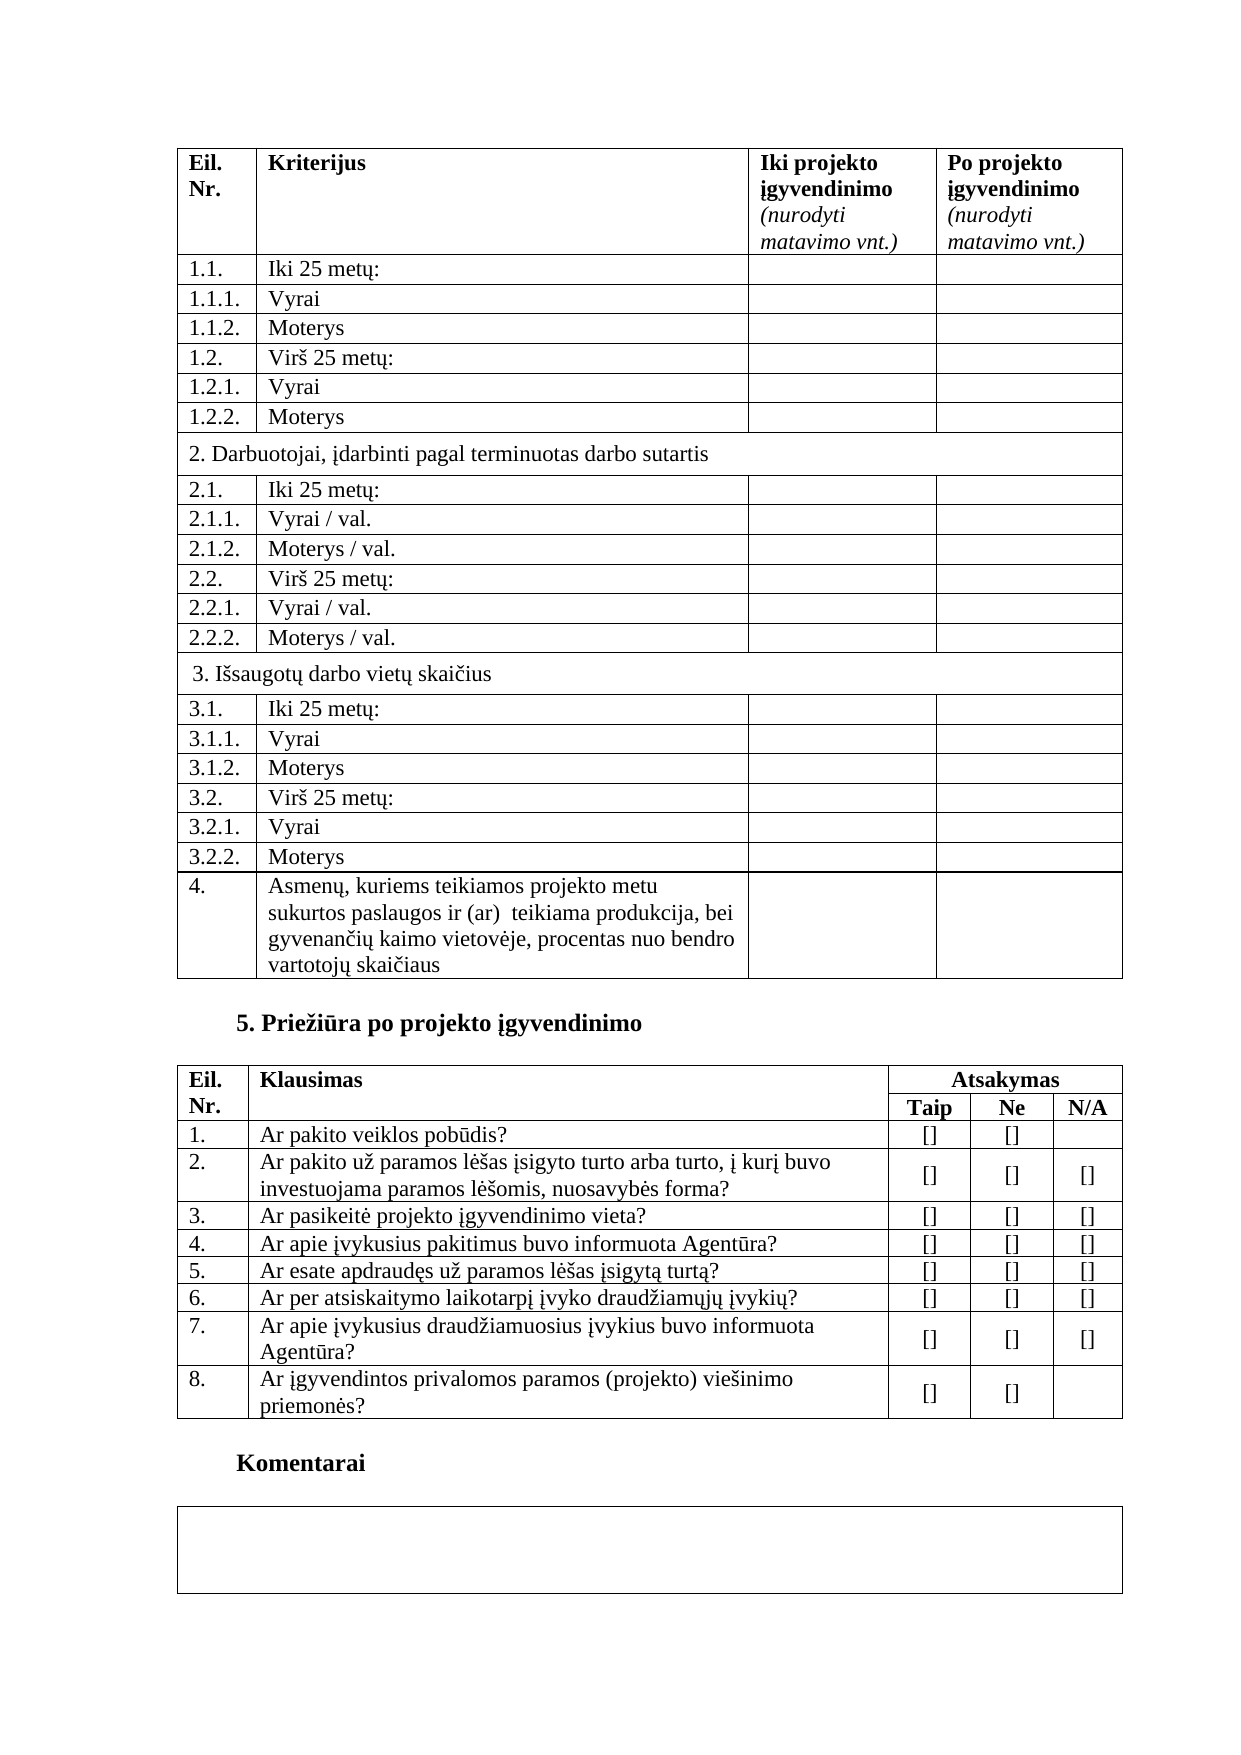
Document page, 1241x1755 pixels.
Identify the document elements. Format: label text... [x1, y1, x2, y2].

table_cell [937, 624, 1122, 652]
table_cell 2.2.1. [178, 594, 256, 623]
table_cell Ar esate apdraudęs už paramos lėšas įsigytą turtą? [249, 1257, 888, 1283]
table_cell Taip [889, 1094, 970, 1120]
table_cell [][] [1054, 1312, 1122, 1364]
table_cell [937, 695, 1122, 723]
table_cell Moterys [257, 754, 748, 783]
table_cell 7. [178, 1312, 248, 1364]
table_cell [][] [971, 1149, 1053, 1201]
table_cell 1.2.1. [178, 374, 256, 402]
table_cell [937, 873, 1122, 978]
table_cell [][] [971, 1284, 1053, 1311]
table_cell [][] [1054, 1257, 1122, 1283]
table_cell [749, 476, 936, 504]
table_cell [937, 565, 1122, 593]
table_cell Ne [971, 1094, 1053, 1120]
table_cell [][] [889, 1202, 970, 1228]
table_cell [][] [971, 1312, 1053, 1364]
table_cell [937, 314, 1122, 343]
table_cell [][] [889, 1121, 970, 1147]
table_cell 1.1. [178, 255, 256, 284]
table_cell [][] [889, 1366, 970, 1418]
table_cell Ar apie įvykusius draudžiamuosius įvykius buvo informuota Agentūra? [249, 1312, 888, 1364]
table_cell [749, 565, 936, 593]
table_cell Ar pakito už paramos lėšas įsigyto turto arba turto, į kurį buvo investuojama paramos lėšomis, nuosavybės forma? [249, 1149, 888, 1201]
table_cell [749, 784, 936, 812]
table_cell Ar įgyvendintos privalomos paramos (projekto) viešinimo priemonės? [249, 1366, 888, 1418]
table_cell [][] [1054, 1284, 1122, 1311]
table_cell 3.1. [178, 695, 256, 723]
table_cell [][] [971, 1121, 1053, 1147]
table_cell Ar pakito veiklos pobūdis? [249, 1121, 888, 1147]
table_cell [749, 255, 936, 284]
table_cell Ar apie įvykusius pakitimus buvo informuota Agentūra? [249, 1230, 888, 1256]
table_cell [749, 314, 936, 343]
table_cell [][] [971, 1230, 1053, 1256]
table_cell [937, 535, 1122, 563]
table_cell [][] [889, 1230, 970, 1256]
table_cell 1.2.2. [178, 403, 256, 432]
table_cell [][] [971, 1202, 1053, 1228]
table_cell [749, 873, 936, 978]
table_cell [][] [889, 1312, 970, 1364]
table_cell 2.1.2. [178, 535, 256, 563]
table_cell [937, 476, 1122, 504]
table_cell [][] [889, 1257, 970, 1283]
table_cell [937, 255, 1122, 284]
table_cell 2.2. [178, 565, 256, 593]
table_cell 3.2. [178, 784, 256, 812]
table_cell [749, 344, 936, 372]
table_cell Ar per atsiskaitymo laikotarpį įvyko draudžiamųjų įvykių? [249, 1284, 888, 1311]
table_cell 3. [178, 1202, 248, 1228]
table_cell [][] [971, 1366, 1053, 1418]
table_cell 8. [178, 1366, 248, 1418]
table_cell [][] [1054, 1202, 1122, 1228]
table_cell Moterys / val. [257, 624, 748, 652]
table_cell [749, 374, 936, 402]
table_cell [937, 285, 1122, 313]
table_cell 3.1.1. [178, 725, 256, 753]
table_cell 4. [178, 1230, 248, 1256]
table_cell [1054, 1121, 1122, 1147]
table_cell Vyrai / val. [257, 594, 748, 623]
table_cell [749, 754, 936, 783]
table_cell 5. [178, 1257, 248, 1283]
table_cell 3.1.2. [178, 754, 256, 783]
table_cell Moterys / val. [257, 535, 748, 563]
table_header Kriterijus [257, 149, 748, 254]
table_cell Vyrai [257, 285, 748, 313]
table_cell 2.1. [178, 476, 256, 504]
table_header Eil. Nr. [178, 1066, 248, 1120]
table_cell 1. [178, 1121, 248, 1147]
table_cell Vyrai [257, 725, 748, 753]
table_cell [937, 754, 1122, 783]
table_cell [749, 695, 936, 723]
table_cell Moterys [257, 314, 748, 343]
table_cell 6. [178, 1284, 248, 1311]
table_cell [1054, 1366, 1122, 1418]
text 5. Priežiūra po projekto įgyvendinimo [177, 1008, 1122, 1036]
table_cell [][] [1054, 1149, 1122, 1201]
table_header Iki projekto įgyvendinimo (nurodyti matavimo vnt.) [749, 149, 936, 254]
table_cell Vyrai [257, 813, 748, 842]
table_cell Vyrai / val. [257, 505, 748, 534]
table_cell Moterys [257, 843, 748, 871]
table_cell [749, 505, 936, 534]
table_cell [937, 505, 1122, 534]
table_cell [][] [971, 1257, 1053, 1283]
table_header Atsakymas [889, 1066, 1122, 1093]
table_cell [937, 813, 1122, 842]
table_cell [749, 594, 936, 623]
table_cell Vyrai [257, 374, 748, 402]
table_cell Iki 25 metų: [257, 476, 748, 504]
table_cell [749, 725, 936, 753]
table_cell [937, 344, 1122, 372]
table_cell N/A [1054, 1094, 1122, 1120]
text Komentarai [177, 1448, 1122, 1477]
table_cell [937, 374, 1122, 402]
table_cell [][] [889, 1149, 970, 1201]
table_cell [937, 784, 1122, 812]
table_cell 1.1.1. [178, 285, 256, 313]
table_cell 3.2.2. [178, 843, 256, 871]
table_cell [937, 843, 1122, 871]
table_cell [749, 624, 936, 652]
table_cell 2.1.1. [178, 505, 256, 534]
table_header Klausimas [249, 1066, 888, 1120]
table_cell 2.2.2. [178, 624, 256, 652]
table_cell [749, 285, 936, 313]
table_cell [749, 535, 936, 563]
table_cell Virš 25 metų: [257, 344, 748, 372]
table_cell 3. Išsaugotų darbo vietų skaičius [178, 653, 1122, 694]
table_cell 3.2.1. [178, 813, 256, 842]
table_cell 2. Darbuotojai, įdarbinti pagal terminuotas darbo sutartis [178, 433, 1122, 475]
table_cell Moterys [257, 403, 748, 432]
table_header [178, 1507, 1122, 1593]
table_cell [749, 843, 936, 871]
table_cell [937, 594, 1122, 623]
table_cell Iki 25 metų: [257, 695, 748, 723]
table_cell Virš 25 metų: [257, 784, 748, 812]
table_header Eil. Nr. [178, 149, 256, 254]
table_cell [937, 403, 1122, 432]
table_cell 1.2. [178, 344, 256, 372]
table_cell [749, 403, 936, 432]
table_cell Virš 25 metų: [257, 565, 748, 593]
table_cell 4. [178, 873, 256, 978]
table_cell [][] [889, 1284, 970, 1311]
table_cell 2. [178, 1149, 248, 1201]
table_header Po projekto įgyvendinimo (nurodyti matavimo vnt.) [937, 149, 1122, 254]
table_cell Ar pasikeitė projekto įgyvendinimo vieta? [249, 1202, 888, 1228]
table_cell Asmenų, kuriems teikiamos projekto metu sukurtos paslaugos ir (ar) teikiama produkcija, bei gyvenančių kaimo vietovėje, procentas nuo bendro vartotojų skaičiaus [257, 873, 748, 978]
table_cell [][] [1054, 1230, 1122, 1256]
table_cell [937, 725, 1122, 753]
table_cell 1.1.2. [178, 314, 256, 343]
table_cell [749, 813, 936, 842]
table_cell Iki 25 metų: [257, 255, 748, 284]
